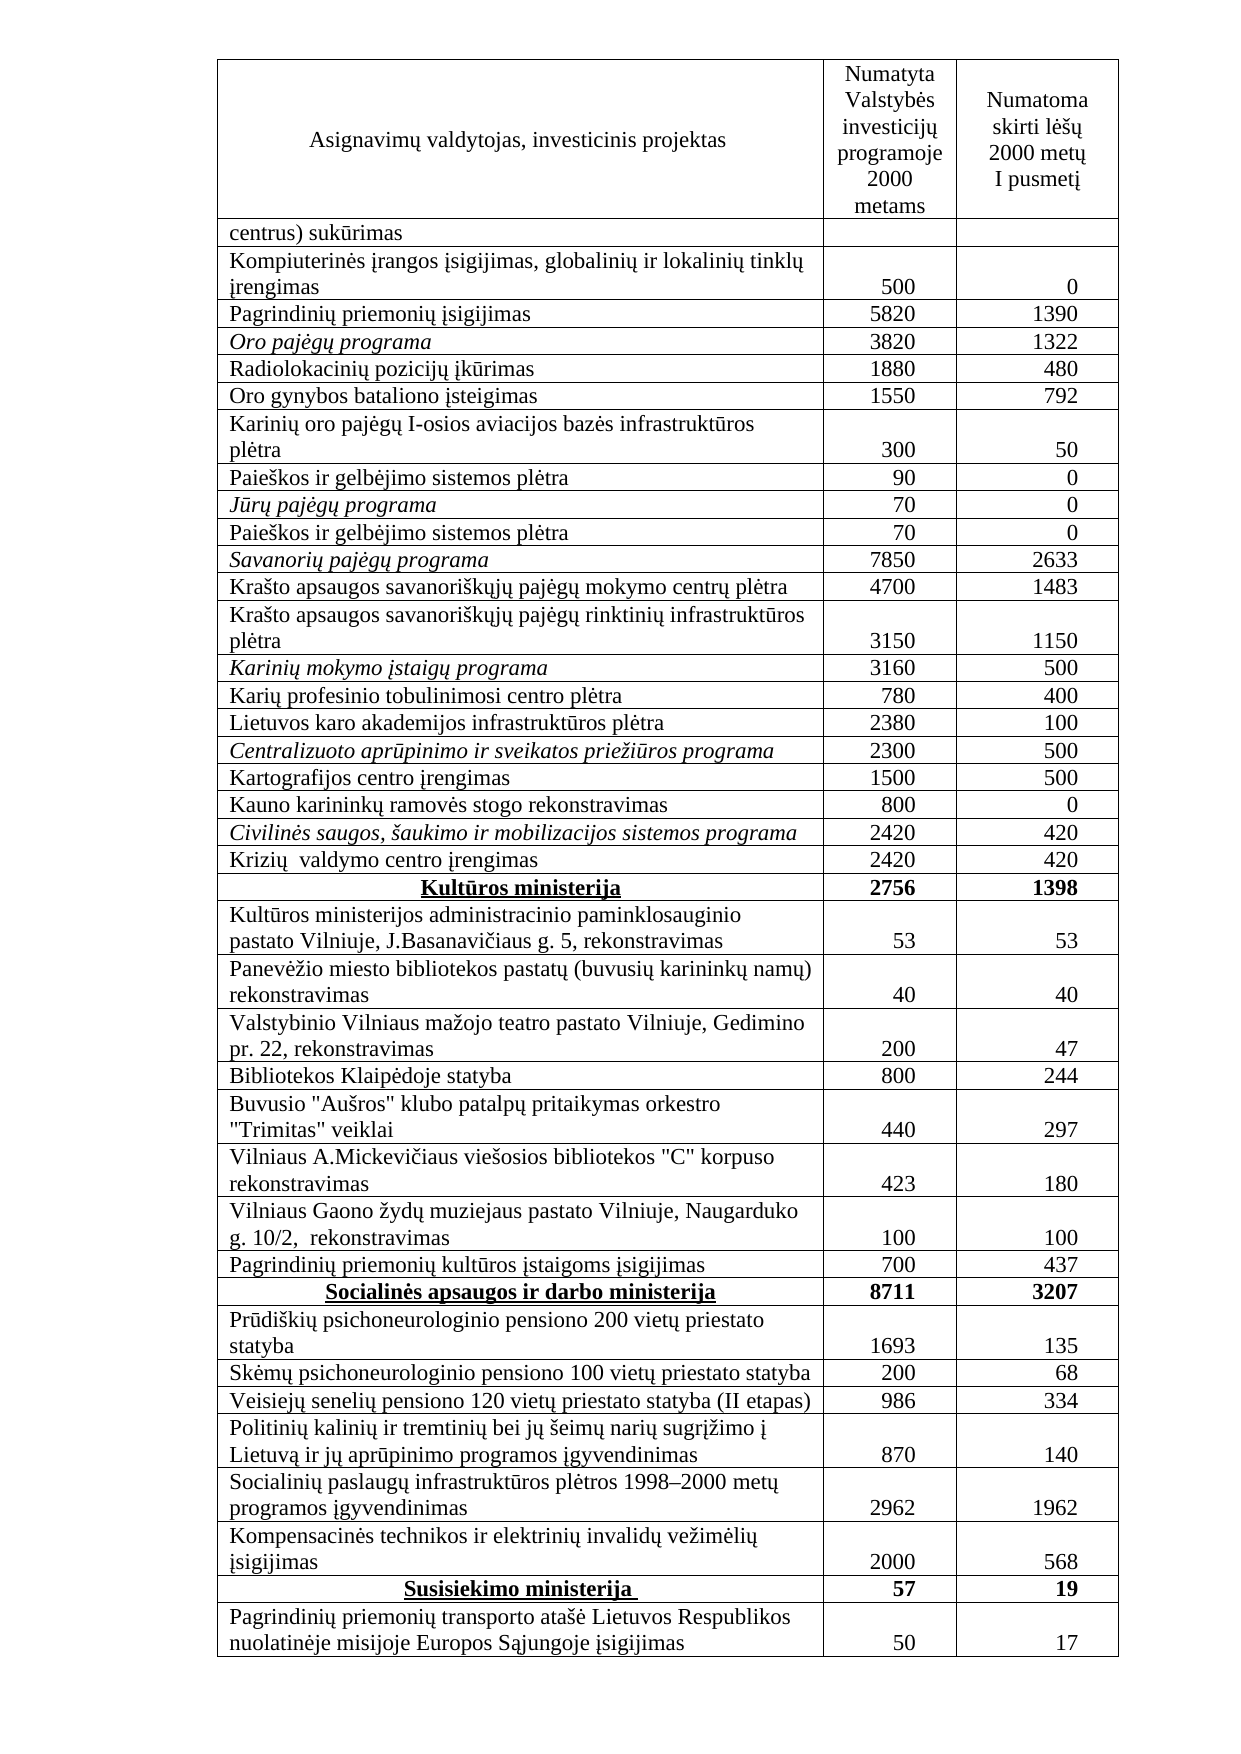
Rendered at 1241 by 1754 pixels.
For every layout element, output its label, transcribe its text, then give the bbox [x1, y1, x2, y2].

table_cell 47 [957, 1009, 1118, 1061]
table_cell Kompensacinės technikos ir elektrinių invalidų vežimėlių įsigijimas [218, 1522, 823, 1574]
table_cell 2000 [824, 1522, 956, 1574]
table_cell 800 [824, 1062, 956, 1089]
table_cell 480 [957, 355, 1118, 382]
table_cell 870 [824, 1414, 956, 1467]
table_cell Savanorių pajėgų programa [218, 546, 823, 572]
table_cell Kultūros ministerijos administracinio paminklosauginio pastato Vilniuje, J.Basanavičiaus g. 5, rekonstravimas [218, 901, 823, 954]
table_cell Politinių kalinių ir tremtinių bei jų šeimų narių sugrįžimo į Lietuvą ir jų aprūpinimo programos įgyvendinimas [218, 1414, 823, 1467]
table_header Numatyta Valstybės investicijų programoje 2000 metams [824, 60, 956, 218]
table_cell 500 [957, 764, 1118, 790]
table_cell Karinių oro pajėgų I-osios aviacijos bazės infrastruktūros plėtra [218, 410, 823, 463]
table_cell 1880 [824, 355, 956, 382]
table_cell 135 [957, 1306, 1118, 1358]
table_cell 90 [824, 464, 956, 490]
table_cell 420 [957, 819, 1118, 845]
table_cell 568 [957, 1522, 1118, 1574]
table_cell 0 [957, 791, 1118, 818]
table_cell Karių profesinio tobulinimosi centro plėtra [218, 682, 823, 708]
table_header Asignavimų valdytojas, investicinis projektas [218, 60, 823, 218]
table_cell Veisiejų senelių pensiono 120 vietų priestato statyba (II etapas) [218, 1387, 823, 1413]
table_cell Panevėžio miesto bibliotekos pastatų (buvusių karininkų namų) rekonstravimas [218, 955, 823, 1007]
table_cell 200 [824, 1009, 956, 1061]
table_cell 0 [957, 247, 1118, 299]
table_cell Vilniaus Gaono žydų muziejaus pastato Vilniuje, Naugarduko g. 10/2, rekonstravimas [218, 1197, 823, 1250]
table_cell 1150 [957, 601, 1118, 653]
table_cell 986 [824, 1387, 956, 1413]
table_cell 68 [957, 1360, 1118, 1386]
table_cell Kartografijos centro įrengimas [218, 764, 823, 790]
table_cell 140 [957, 1414, 1118, 1467]
table_cell Buvusio "Aušros" klubo patalpų pritaikymas orkestro "Trimitas" veiklai [218, 1090, 823, 1142]
table_cell 180 [957, 1144, 1118, 1196]
table_cell 3160 [824, 655, 956, 681]
table_header Numatoma skirti lėšų 2000 metų I pusmetį [957, 60, 1118, 218]
table_cell 2962 [824, 1468, 956, 1521]
table_cell 3207 [957, 1278, 1118, 1305]
table_cell Paieškos ir gelbėjimo sistemos plėtra [218, 519, 823, 545]
table_cell 1398 [957, 874, 1118, 900]
table_cell Centralizuoto aprūpinimo ir sveikatos priežiūros programa [218, 737, 823, 763]
table_cell 440 [824, 1090, 956, 1142]
table_cell Krizių valdymo centro įrengimas [218, 846, 823, 873]
table_cell Krašto apsaugos savanoriškųjų pajėgų rinktinių infrastruktūros plėtra [218, 601, 823, 653]
table_cell 400 [957, 682, 1118, 708]
table_cell 100 [957, 1197, 1118, 1250]
table_cell centrus) sukūrimas [218, 219, 823, 246]
table_cell 70 [824, 519, 956, 545]
table_cell Karinių mokymo įstaigų programa [218, 655, 823, 681]
table_cell 2420 [824, 846, 956, 873]
table_cell Oro pajėgų programa [218, 328, 823, 354]
table_cell 70 [824, 491, 956, 517]
table_cell Jūrų pajėgų programa [218, 491, 823, 517]
table_cell Krašto apsaugos savanoriškųjų pajėgų mokymo centrų plėtra [218, 573, 823, 600]
table_cell 40 [824, 955, 956, 1007]
table_cell 7850 [824, 546, 956, 572]
table_cell Kompiuterinės įrangos įsigijimas, globalinių ir lokalinių tinklų įrengimas [218, 247, 823, 299]
table_cell 8711 [824, 1278, 956, 1305]
table_cell 50 [824, 1603, 956, 1656]
table_cell 200 [824, 1360, 956, 1386]
table_cell 1693 [824, 1306, 956, 1358]
table_cell 53 [824, 901, 956, 954]
table_cell 5820 [824, 300, 956, 327]
table_cell 500 [824, 247, 956, 299]
table_cell Radiolokacinių pozicijų įkūrimas [218, 355, 823, 382]
table_cell Civilinės saugos, šaukimo ir mobilizacijos sistemos programa [218, 819, 823, 845]
table_cell 244 [957, 1062, 1118, 1089]
table_cell 334 [957, 1387, 1118, 1413]
table_cell [957, 219, 1118, 246]
table_cell 17 [957, 1603, 1118, 1656]
table_cell Skėmų psichoneurologinio pensiono 100 vietų priestato statyba [218, 1360, 823, 1386]
table_cell 800 [824, 791, 956, 818]
table_cell 1962 [957, 1468, 1118, 1521]
table_cell 40 [957, 955, 1118, 1007]
table_cell 297 [957, 1090, 1118, 1142]
table_cell 2300 [824, 737, 956, 763]
table_cell Prūdiškių psichoneurologinio pensiono 200 vietų priestato statyba [218, 1306, 823, 1358]
table_cell 100 [957, 709, 1118, 736]
table_cell 1390 [957, 300, 1118, 327]
table_cell 300 [824, 410, 956, 463]
table_cell Socialinės apsaugos ir darbo ministerija [218, 1278, 823, 1305]
table_cell Socialinių paslaugų infrastruktūros plėtros 1998–2000 metų programos įgyvendinimas [218, 1468, 823, 1521]
table_cell 3820 [824, 328, 956, 354]
table_cell Susisiekimo ministerija [218, 1576, 823, 1602]
table_cell Oro gynybos bataliono įsteigimas [218, 383, 823, 409]
table_cell 420 [957, 846, 1118, 873]
table_cell Valstybinio Vilniaus mažojo teatro pastato Vilniuje, Gedimino pr. 22, rekonstravimas [218, 1009, 823, 1061]
table_cell 1500 [824, 764, 956, 790]
table_cell 780 [824, 682, 956, 708]
table_cell 100 [824, 1197, 956, 1250]
table_cell Pagrindinių priemonių įsigijimas [218, 300, 823, 327]
table_cell 2633 [957, 546, 1118, 572]
table_cell 1550 [824, 383, 956, 409]
table_cell 700 [824, 1251, 956, 1277]
table_cell [824, 219, 956, 246]
table_cell 19 [957, 1576, 1118, 1602]
table_cell 2756 [824, 874, 956, 900]
table_cell 437 [957, 1251, 1118, 1277]
table_cell Pagrindinių priemonių kultūros įstaigoms įsigijimas [218, 1251, 823, 1277]
table_cell 0 [957, 519, 1118, 545]
table_cell 500 [957, 655, 1118, 681]
table_cell 4700 [824, 573, 956, 600]
table_cell Bibliotekos Klaipėdoje statyba [218, 1062, 823, 1089]
table_cell 0 [957, 464, 1118, 490]
table_cell Kauno karininkų ramovės stogo rekonstravimas [218, 791, 823, 818]
table_cell 792 [957, 383, 1118, 409]
table_cell 50 [957, 410, 1118, 463]
table_cell Kultūros ministerija [218, 874, 823, 900]
table_cell Paieškos ir gelbėjimo sistemos plėtra [218, 464, 823, 490]
table_cell Vilniaus A.Mickevičiaus viešosios bibliotekos "C" korpuso rekonstravimas [218, 1144, 823, 1196]
table_cell Pagrindinių priemonių transporto atašė Lietuvos Respublikos nuolatinėje misijoje Europos Sąjungoje įsigijimas [218, 1603, 823, 1656]
table_cell 500 [957, 737, 1118, 763]
table_cell 1322 [957, 328, 1118, 354]
table_cell 3150 [824, 601, 956, 653]
table_cell 53 [957, 901, 1118, 954]
table_cell 2380 [824, 709, 956, 736]
table_cell 2420 [824, 819, 956, 845]
table_cell Lietuvos karo akademijos infrastruktūros plėtra [218, 709, 823, 736]
table_cell 0 [957, 491, 1118, 517]
table_cell 423 [824, 1144, 956, 1196]
table_cell 57 [824, 1576, 956, 1602]
table_cell 1483 [957, 573, 1118, 600]
